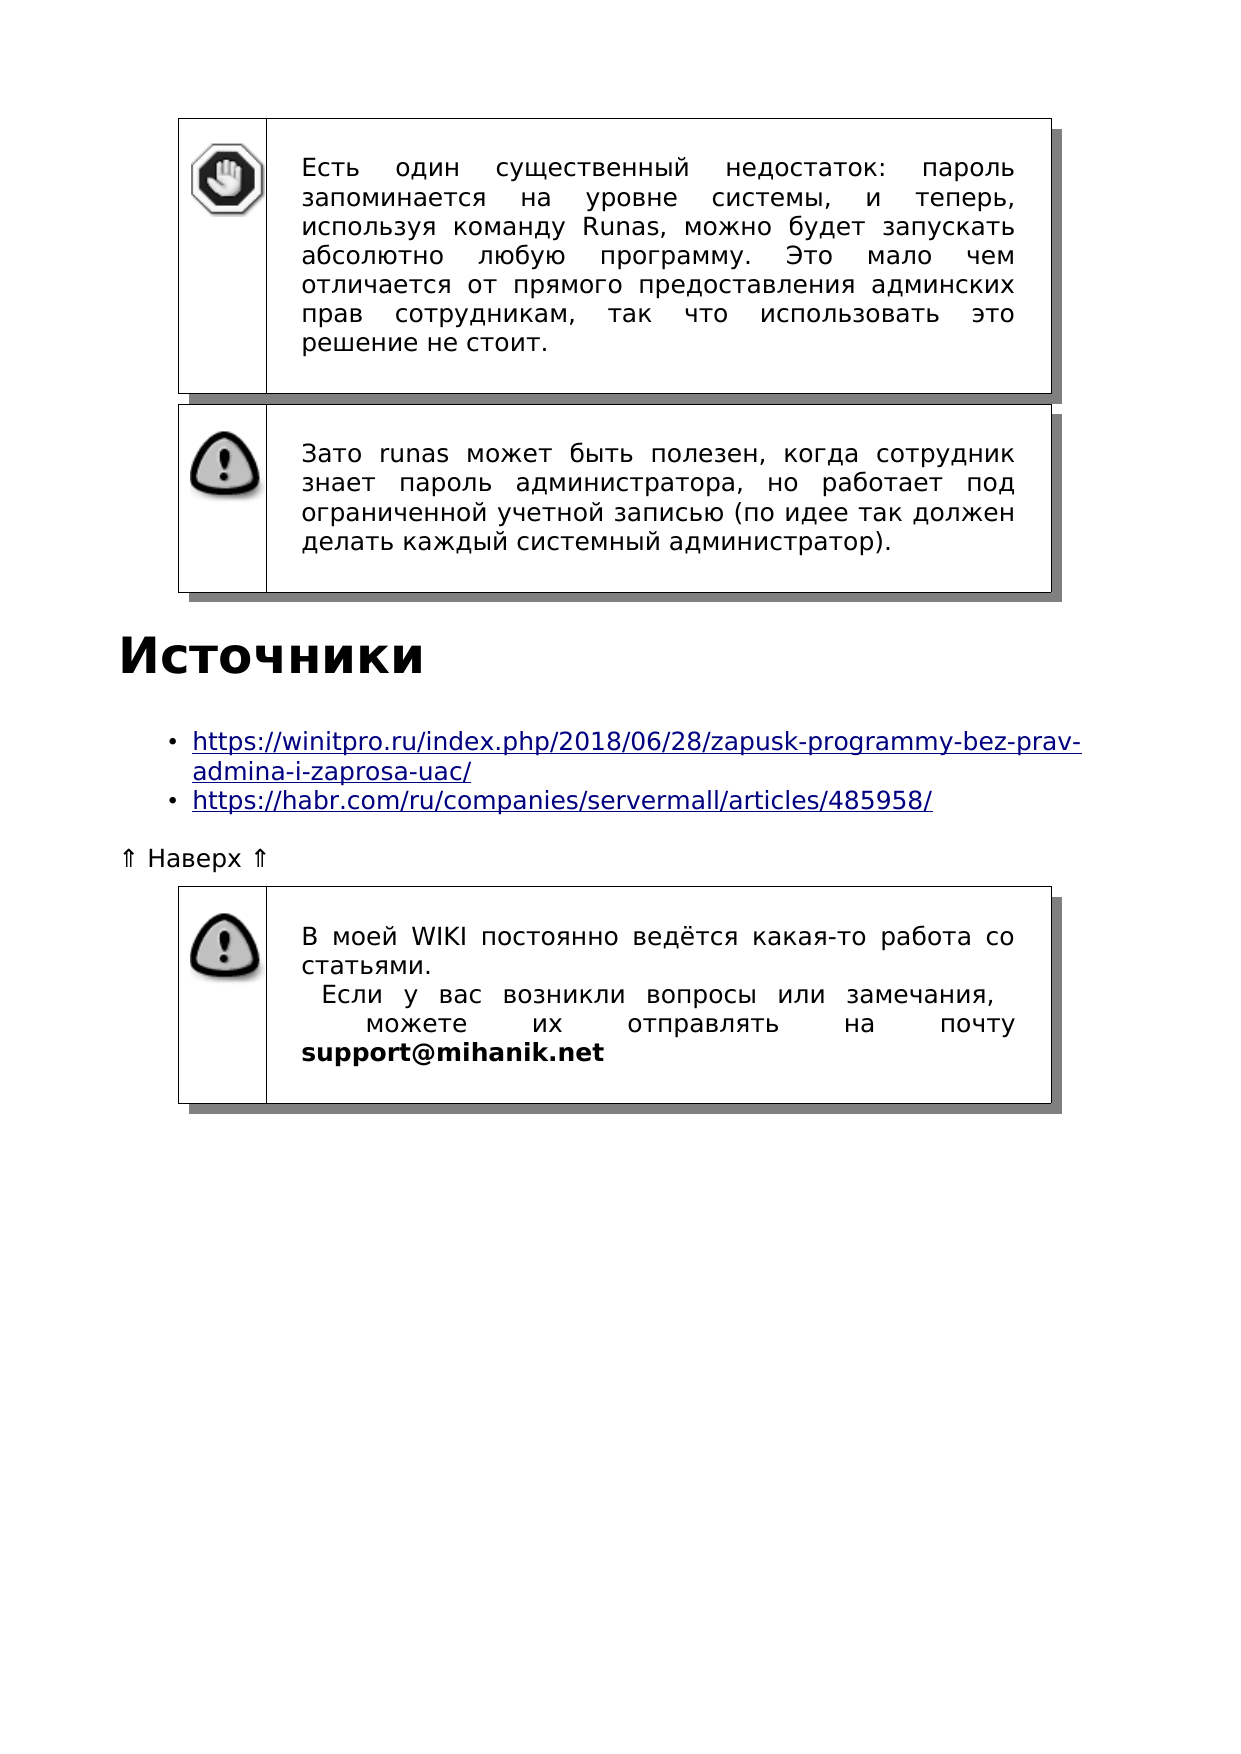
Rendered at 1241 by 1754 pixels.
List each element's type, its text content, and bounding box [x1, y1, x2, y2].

table_header [179, 405, 266, 592]
list https://winitpro.ru/index.php/2018/06/28/zapusk-programmy-bez-prav-admina-i-zaprosa-uac/ [177, 727, 1122, 786]
table_header Зато runas может быть полезен, когда сотрудник знает пароль администратора, но работает под ограниченной учетной записью (по идее так должен делать каждый системный администратор). [267, 405, 1051, 592]
table_header Есть один существенный недостаток: пароль запоминается на уровне системы, и теперь, используя команду Runas, можно будет запускать абсолютно любую программу. Это мало чем отличается от прямого предоставления админских прав сотрудникам, так что использовать это решение не стоит. [267, 119, 1051, 393]
table_header [179, 119, 266, 393]
picture [190, 141, 266, 217]
table_header В моей WIKI постоянно ведётся какая-то работа со статьями. Если у вас возникли вопросы или замечания, можете их отправлять на почту support@mihanik.net [267, 887, 1051, 1103]
subtitle Источники [118, 627, 1122, 686]
list https://habr.com/ru/companies/servermall/articles/485958/ [177, 786, 1122, 815]
table_header [179, 887, 266, 1103]
picture [190, 910, 266, 985]
picture [190, 427, 266, 503]
text ⇑ Наверх ⇑ [118, 844, 1122, 874]
